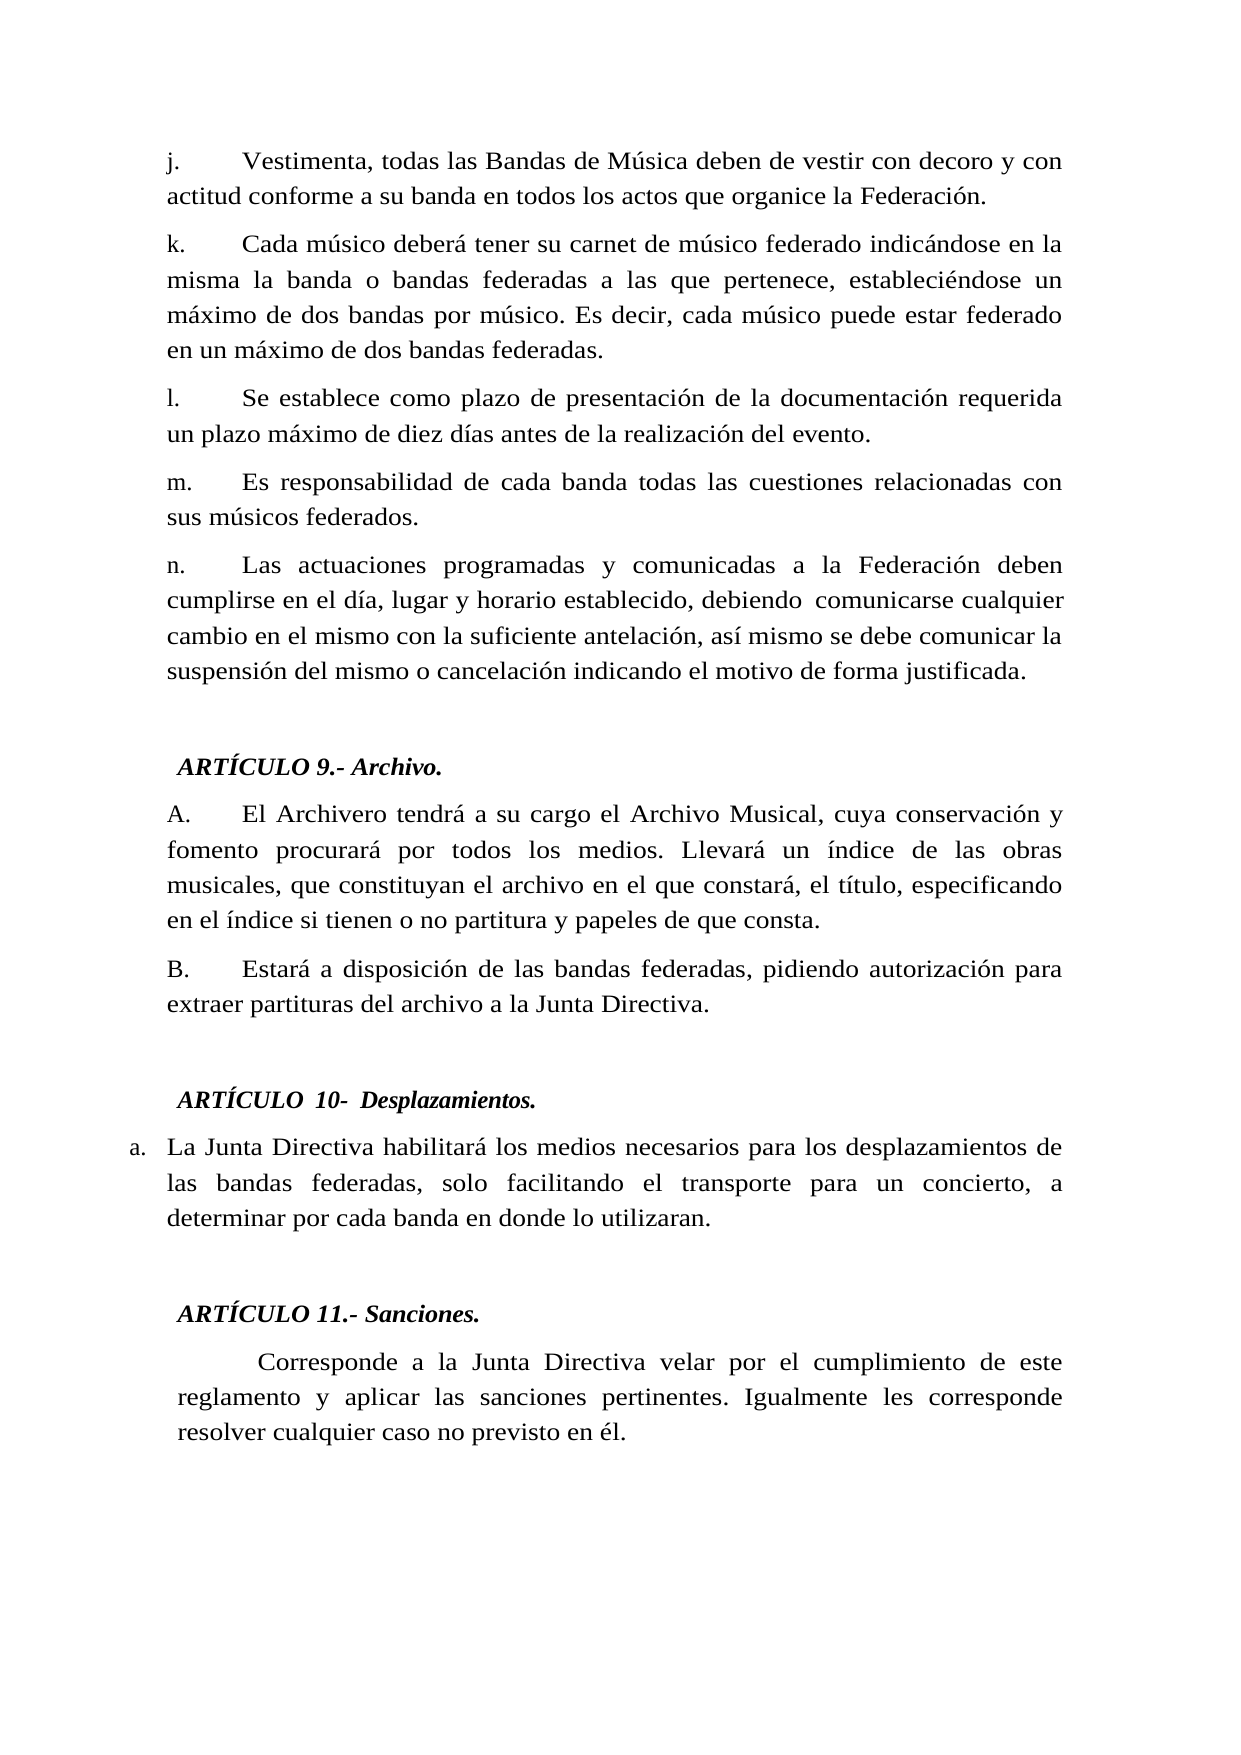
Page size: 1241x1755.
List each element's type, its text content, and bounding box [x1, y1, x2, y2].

subtitle ARTÍCULO 9.- Archivo. [177, 752, 1076, 781]
subtitle ARTÍCULO 10- Desplazamientos. [177, 1085, 1076, 1114]
list El Archivero tendrá a su cargo el Archivo Musical, cuya conservación y fomento procurará por todos los medios. Llevará un índice de las obras musicales, que constituyan el archivo en el que constará, el título, especificando en el índice si tienen o no partitura y papeles de que consta. [167, 799, 1064, 934]
text Corresponde a la Junta Directiva velar por el cumplimiento de este reglamento y aplicar las sanciones pertinentes. Igualmente les corresponde resolver cualquier caso no previsto en él. [177, 1347, 1064, 1446]
list Es responsabilidad de cada banda todas las cuestiones relacionadas con sus músicos federados. [167, 467, 1064, 531]
subtitle ARTÍCULO 11.- Sanciones. [177, 1299, 1076, 1328]
list La Junta Directiva habilitará los medios necesarios para los desplazamientos de las bandas federadas, solo facilitando el transporte para un concierto, a determinar por cada banda en donde lo utilizaran. [129, 1132, 1064, 1232]
list Se establece como plazo de presentación de la documentación requerida un plazo máximo de diez días antes de la realización del evento. [167, 383, 1064, 448]
list Vestimenta, todas las Bandas de Música deben de vestir con decoro y con actitud conforme a su banda en todos los actos que organice la Federación. [167, 146, 1064, 210]
list Estará a disposición de las bandas federadas, pidiendo autorización para extraer partituras del archivo a la Junta Directiva. [167, 954, 1064, 1018]
list Cada músico deberá tener su carnet de músico federado indicándose en la misma la banda o bandas federadas a las que pertenece, estableciéndose un máximo de dos bandas por músico. Es decir, cada músico puede estar federado en un máximo de dos bandas federadas. [167, 229, 1064, 364]
list Las actuaciones programadas y comunicadas a la Federación deben cumplirse en el día, lugar y horario establecido, debiendo comunicarse cualquier cambio en el mismo con la suficiente antelación, así mismo se debe comunicar la suspensión del mismo o cancelación indicando el motivo de forma justificada. [167, 550, 1064, 685]
